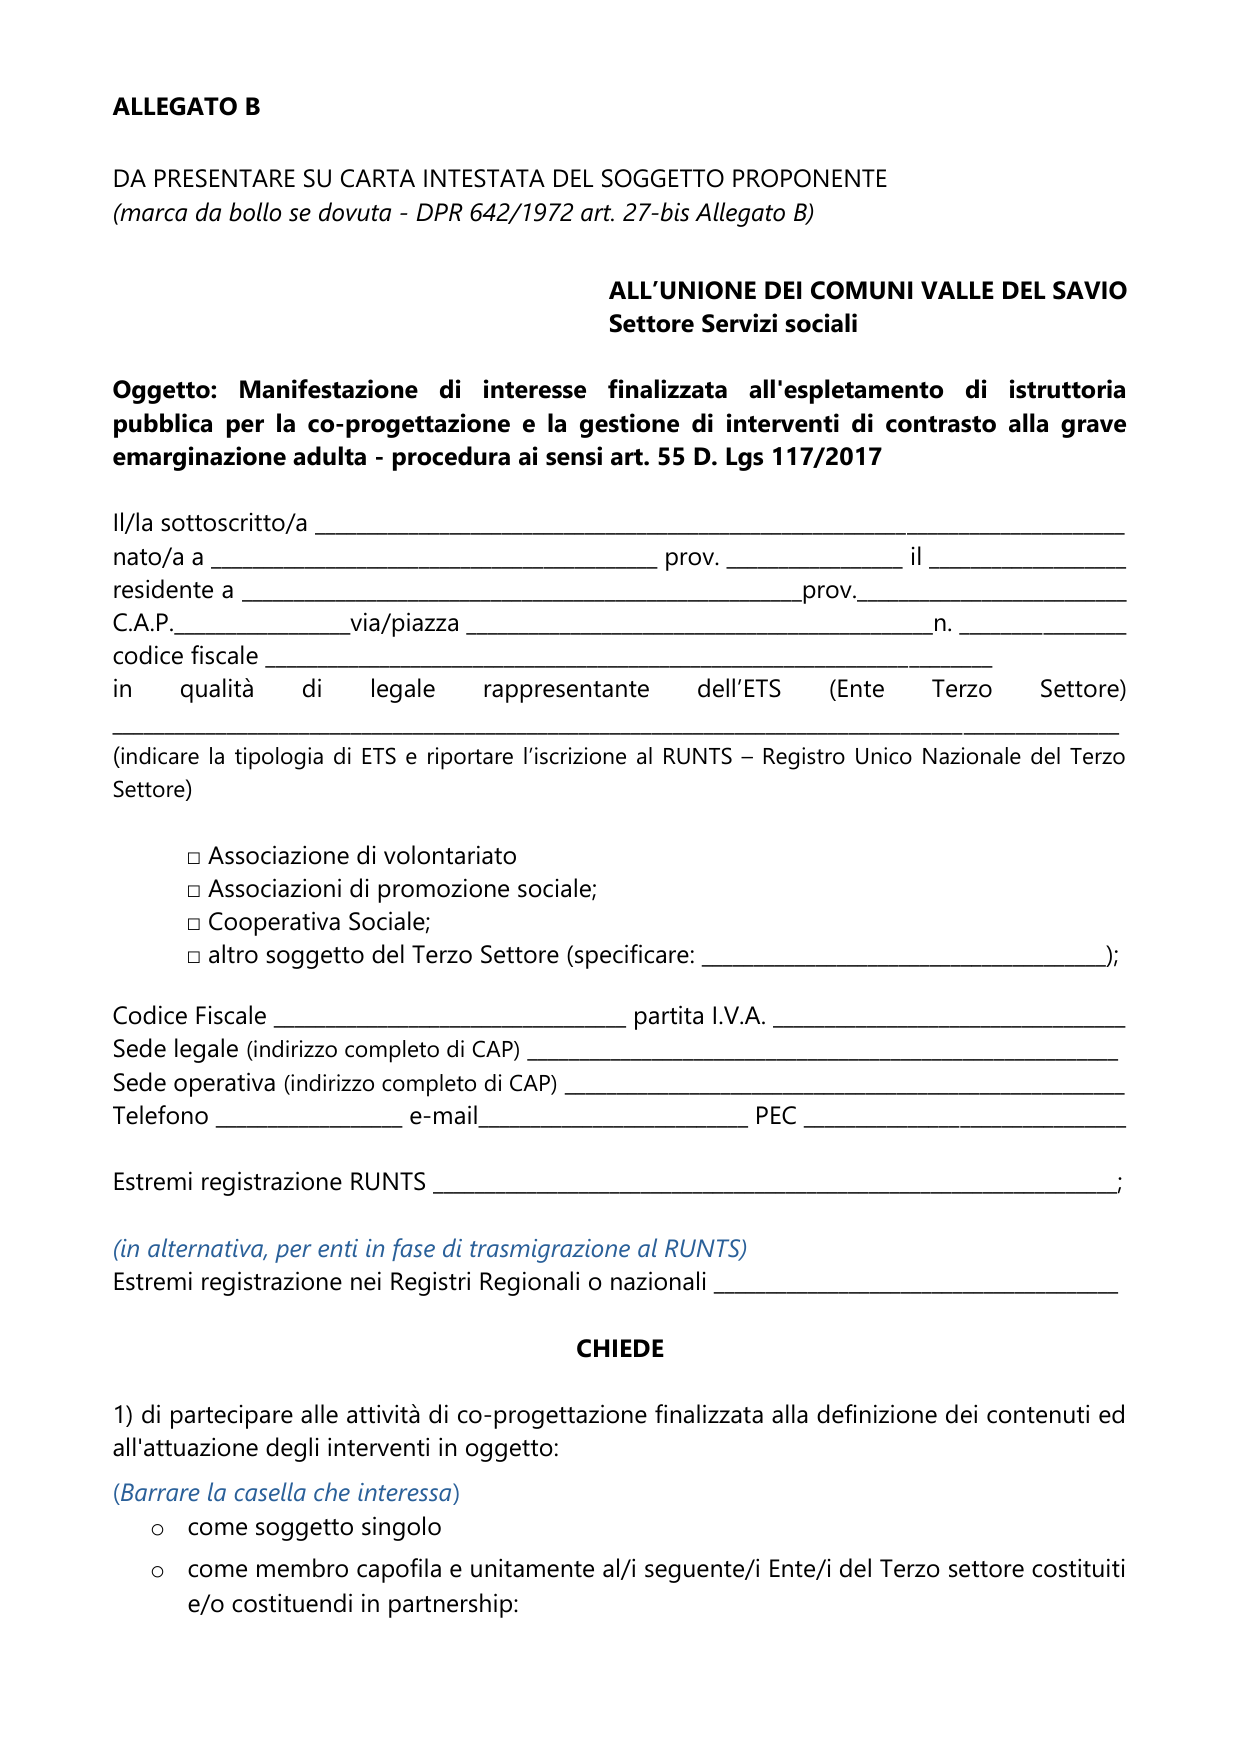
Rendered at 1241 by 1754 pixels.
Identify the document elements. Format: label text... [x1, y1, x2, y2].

text Oggetto: Manifestazione di interesse finalizzata all'espletamento di istruttoria pubblica per la co-progettazione e la gestione di interventi di contrasto alla grave emarginazione adulta - procedura ai sensi art. 55 D. Lgs 117/2017 [112, 372, 1128, 472]
text (Barrare la casella che interessa) [112, 1475, 1128, 1508]
text (marca da bollo se dovuta - DPR 642/1972 art. 27-bis Allegato B) [112, 194, 1128, 227]
list come membro capofila e unitamente al/i seguente/i Ente/i del Terzo settore costituiti e/o costituendi in partnership: [150, 1551, 1128, 1618]
text DA PRESENTARE SU CARTA INTESTATA DEL SOGGETTO PROPONENTE [112, 161, 1128, 194]
text Sede operativa (indirizzo completo di CAP) ______________________________________________________ Telefono __________________ e-mail__________________________ PEC _______________________________ [112, 1064, 1128, 1131]
text ALL’UNIONE DEI COMUNI VALLE DEL SAVIO [581, 272, 1128, 305]
text Codice Fiscale __________________________________ partita I.V.A. __________________________________ [112, 998, 1128, 1031]
text □ Cooperativa Sociale; [112, 903, 1128, 937]
text (in alternativa, per enti in fase di trasmigrazione al RUNTS) [112, 1230, 1128, 1263]
text nato/a a ___________________________________________ prov. _________________ il ___________________ [112, 538, 1128, 571]
list come soggetto singolo [150, 1508, 1128, 1542]
text residente a ______________________________________________________prov.__________________________ C.A.P._________________via/piazza _____________________________________________n. ________________ [112, 571, 1128, 638]
text Settore Servizi sociali [581, 305, 1128, 339]
text Sede legale (indirizzo completo di CAP) _________________________________________________________ [112, 1031, 1128, 1064]
text CHIEDE [112, 1330, 1128, 1363]
text □ altro soggetto del Terzo Settore (specificare: _______________________________________); [112, 937, 1128, 970]
text □ Associazione di volontariato [112, 837, 1128, 870]
text Estremi registrazione nei Registri Regionali o nazionali _______________________________________ [112, 1263, 1128, 1297]
text Estremi registrazione RUNTS __________________________________________________________________; [112, 1164, 1128, 1197]
text (indicare la tipologia di ETS e riportare l’iscrizione al RUNTS – Registro Unico Nazionale del Terzo Settore) [112, 737, 1128, 804]
text □ Associazioni di promozione sociale; [112, 870, 1128, 903]
text codice fiscale ______________________________________________________________________ [112, 638, 1128, 671]
text ALLEGATO B [112, 87, 1128, 121]
text in qualità di legale rappresentante dell’ETS (Ente Terzo Settore) _________________________________________________________________________________________________ [112, 671, 1128, 737]
text 1) di partecipare alle attività di co-progettazione finalizzata alla definizione dei contenuti ed all'attuazione degli interventi in oggetto: [112, 1396, 1128, 1463]
text Il/la sottoscritto/a ______________________________________________________________________________ [112, 505, 1128, 538]
